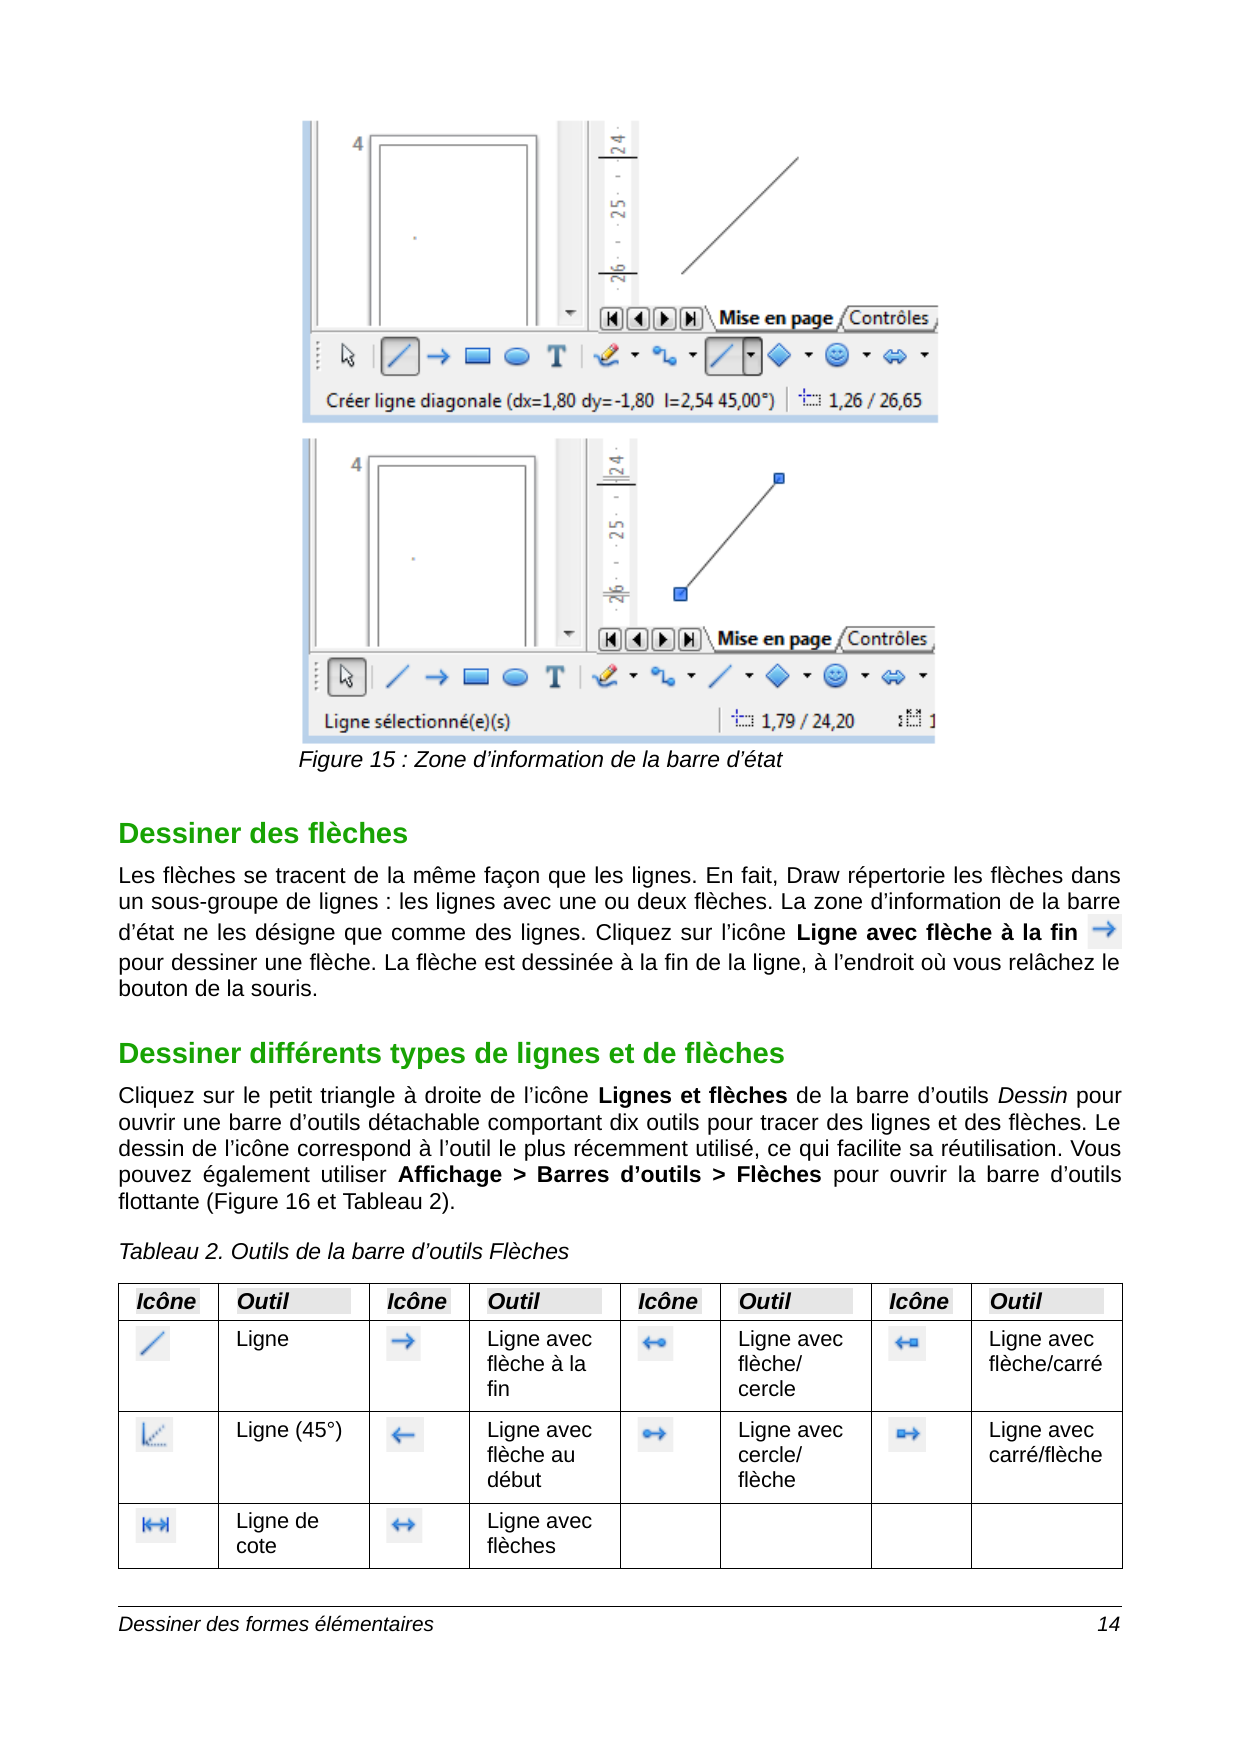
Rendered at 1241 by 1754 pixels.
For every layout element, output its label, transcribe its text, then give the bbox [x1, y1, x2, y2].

picture [135, 1326, 170, 1361]
table_header Icône [621, 1284, 720, 1320]
table_header Icône [370, 1284, 469, 1320]
table_cell [370, 1412, 469, 1502]
text Cliquez sur le petit triangle à droite de l’icône Lignes et flèches de la barre d’outils Dessin pour ouvrir une barre d’outils détachable comportant dix outils pour tracer des lignes et des flèches. Le dessin de l’icône correspond à l’outil le plus récemment utilisé, ce qui facilite sa réutilisation. Vous pouvez également utiliser Affichage > Barres d’outils > Flèches pour ouvrir la barre d’outils flottante (Figure 16 et Tableau 2). [118, 1082, 1122, 1214]
table_cell [721, 1504, 871, 1568]
table_cell Ligne avec flèches [470, 1504, 620, 1568]
table_cell [119, 1412, 218, 1502]
table_cell [972, 1504, 1122, 1568]
picture [637, 1326, 674, 1361]
table_header Outil [219, 1284, 369, 1320]
table_cell Ligne avec carré/flèche [972, 1412, 1122, 1502]
picture [1087, 914, 1122, 949]
table_cell Ligne de cote [219, 1504, 369, 1568]
table_cell Ligne [219, 1321, 369, 1411]
text Figure 15 : Zone d’information de la barre d’état [298, 747, 942, 773]
table_cell Ligne avec flèche à la fin [470, 1321, 620, 1411]
table_cell [621, 1412, 720, 1502]
table_cell [872, 1504, 971, 1568]
table_cell [872, 1412, 971, 1502]
picture [135, 1508, 177, 1543]
picture [386, 1326, 421, 1361]
picture [637, 1417, 674, 1452]
table_header Outil [721, 1284, 871, 1320]
text Les flèches se tracent de la même façon que les lignes. En fait, Draw répertorie les flèches dans un sous-groupe de lignes : les lignes avec une ou deux flèches. La zone d’information de la barre d’état ne les désigne que comme des lignes. Cliquez sur l’icône Ligne avec flèche à la fin pour dessiner une flèche. La flèche est dessinée à la fin de la ligne, à l’endroit où vous relâchez le bouton de la souris. [118, 862, 1122, 1002]
subtitle Dessiner différents types de lignes et de flèches [118, 1036, 1122, 1070]
table_cell [872, 1321, 971, 1411]
table_header Icône [119, 1284, 218, 1320]
table_cell [621, 1321, 720, 1411]
picture [386, 1417, 424, 1452]
table_cell Ligne avec cercle/ flèche [721, 1412, 871, 1502]
picture [135, 1417, 174, 1452]
table_cell Ligne avec flèche/ cercle [721, 1321, 871, 1411]
table_cell [370, 1504, 469, 1568]
table_cell Ligne avec flèche au début [470, 1412, 620, 1502]
table_cell Ligne (45°) [219, 1412, 369, 1502]
table_cell [119, 1504, 218, 1568]
table_cell [370, 1321, 469, 1411]
subtitle Dessiner des flèches [118, 816, 1122, 849]
table_header Outil [470, 1284, 620, 1320]
table_cell [621, 1504, 720, 1568]
table_cell [119, 1321, 218, 1411]
picture [888, 1326, 926, 1361]
table_cell Ligne avec flèche/carré [972, 1321, 1122, 1411]
text Tableau 2. Outils de la barre d’outils Flèches [118, 1238, 1122, 1264]
picture [386, 1508, 423, 1543]
table_header Icône [872, 1284, 971, 1320]
table_header Outil [972, 1284, 1122, 1320]
picture [888, 1417, 926, 1452]
picture [298, 118, 943, 747]
